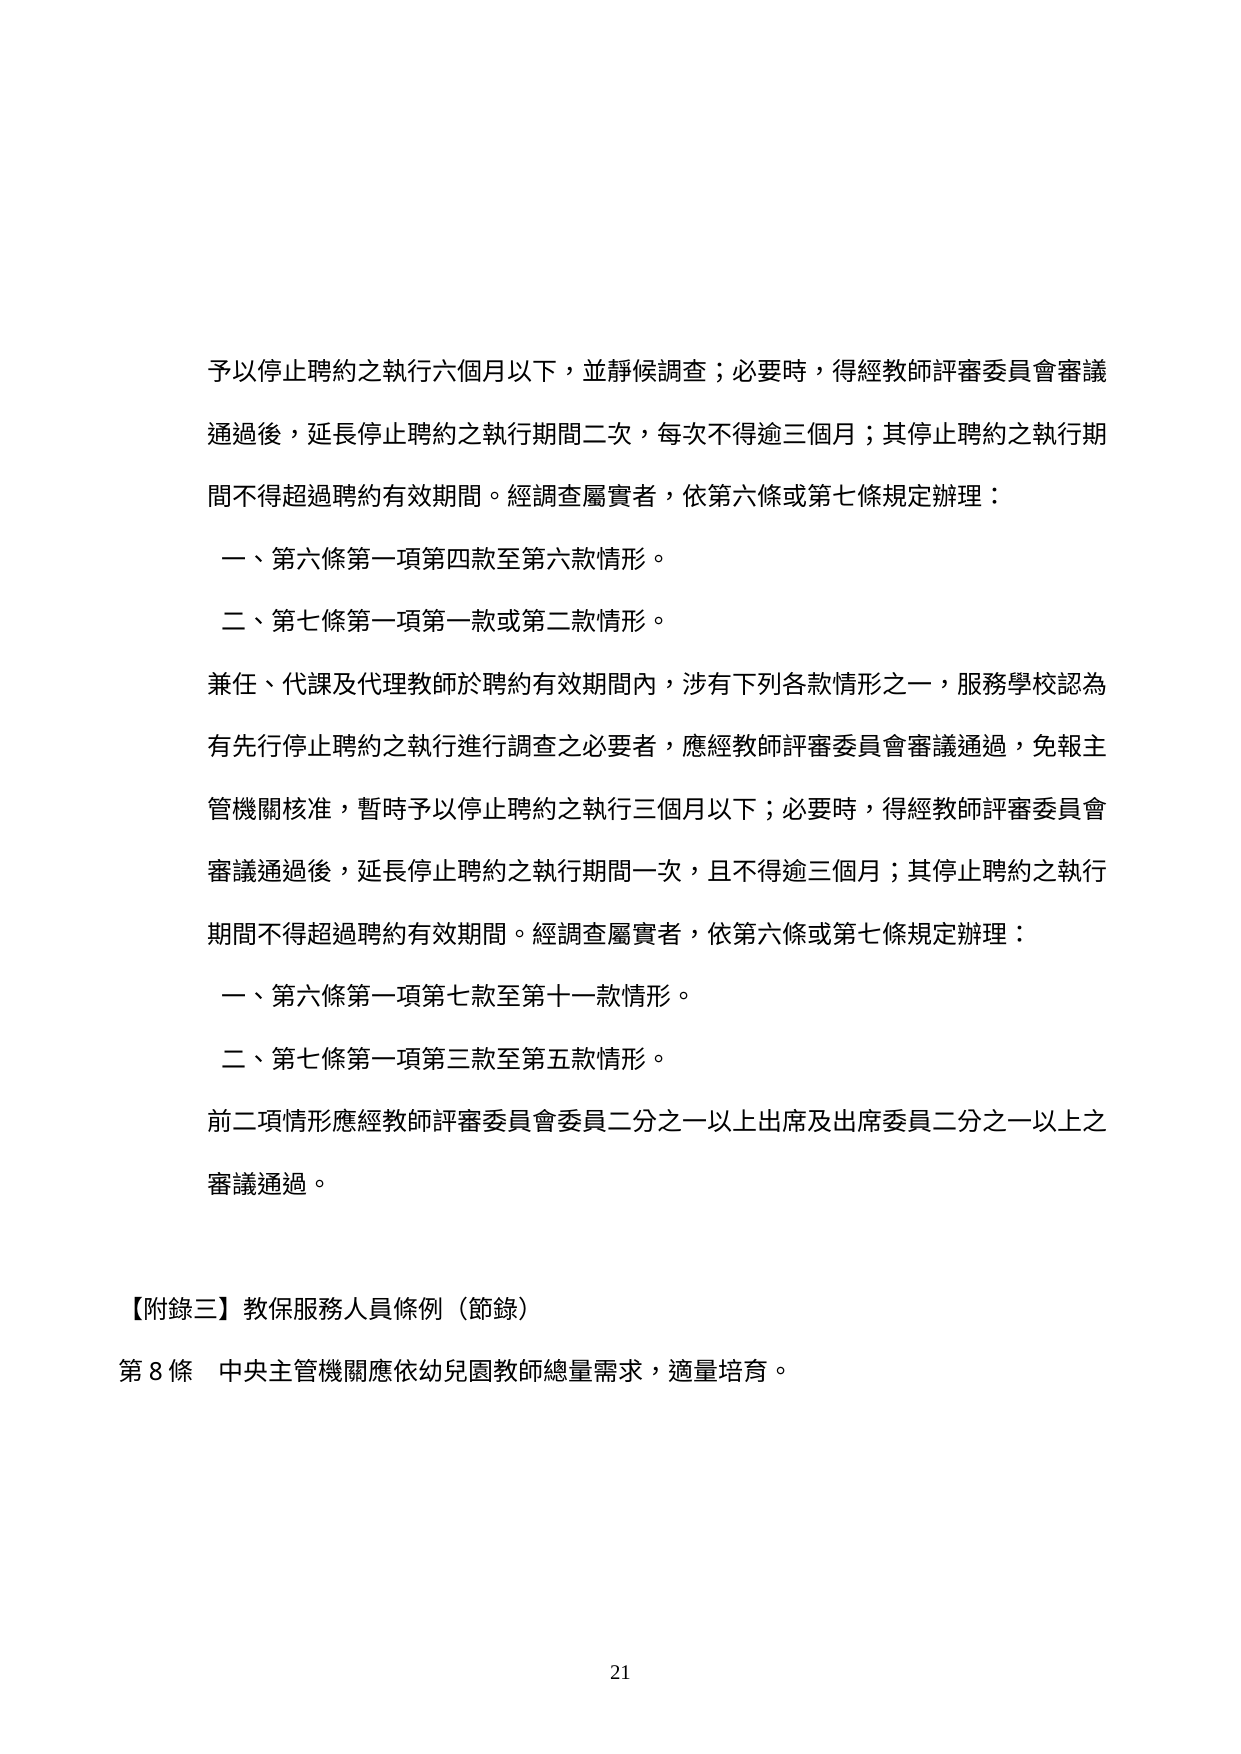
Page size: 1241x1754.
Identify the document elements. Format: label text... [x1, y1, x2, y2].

text 二、第七條第一項第一款或第二款情形。 [207, 578, 1122, 641]
text 兼任、代課及代理教師於聘約有效期間內，涉有下列各款情形之一，服務學校認為有先行停止聘約之執行進行調查之必要者，應經教師評審委員會審議通過，免報主管機關核准，暫時予以停止聘約之執行三個月以下；必要時，得經教師評審委員會審議通過後，延長停止聘約之執行期間一次，且不得逾三個月；其停止聘約之執行期間不得超過聘約有效期間。經調查屬實者，依第六條或第七條規定辦理： [207, 641, 1122, 953]
text 一、第六條第一項第四款至第六款情形。 [207, 516, 1122, 578]
text 【附錄三】教保服務人員條例（節錄） [118, 1266, 1122, 1328]
text 予以停止聘約之執行六個月以下，並靜候調查；必要時，得經教師評審委員會審議通過後，延長停止聘約之執行期間二次，每次不得逾三個月；其停止聘約之執行期間不得超過聘約有效期間。經調查屬實者，依第六條或第七條規定辦理： [118, 328, 1122, 516]
text 第8條 中央主管機關應依幼兒園教師總量需求，適量培育。 [118, 1328, 1122, 1391]
text 二、第七條第一項第三款至第五款情形。 [207, 1016, 1122, 1078]
text 一、第六條第一項第七款至第十一款情形。 [207, 953, 1122, 1016]
text 前二項情形應經教師評審委員會委員二分之一以上出席及出席委員二分之一以上之審議通過。 [207, 1078, 1122, 1203]
